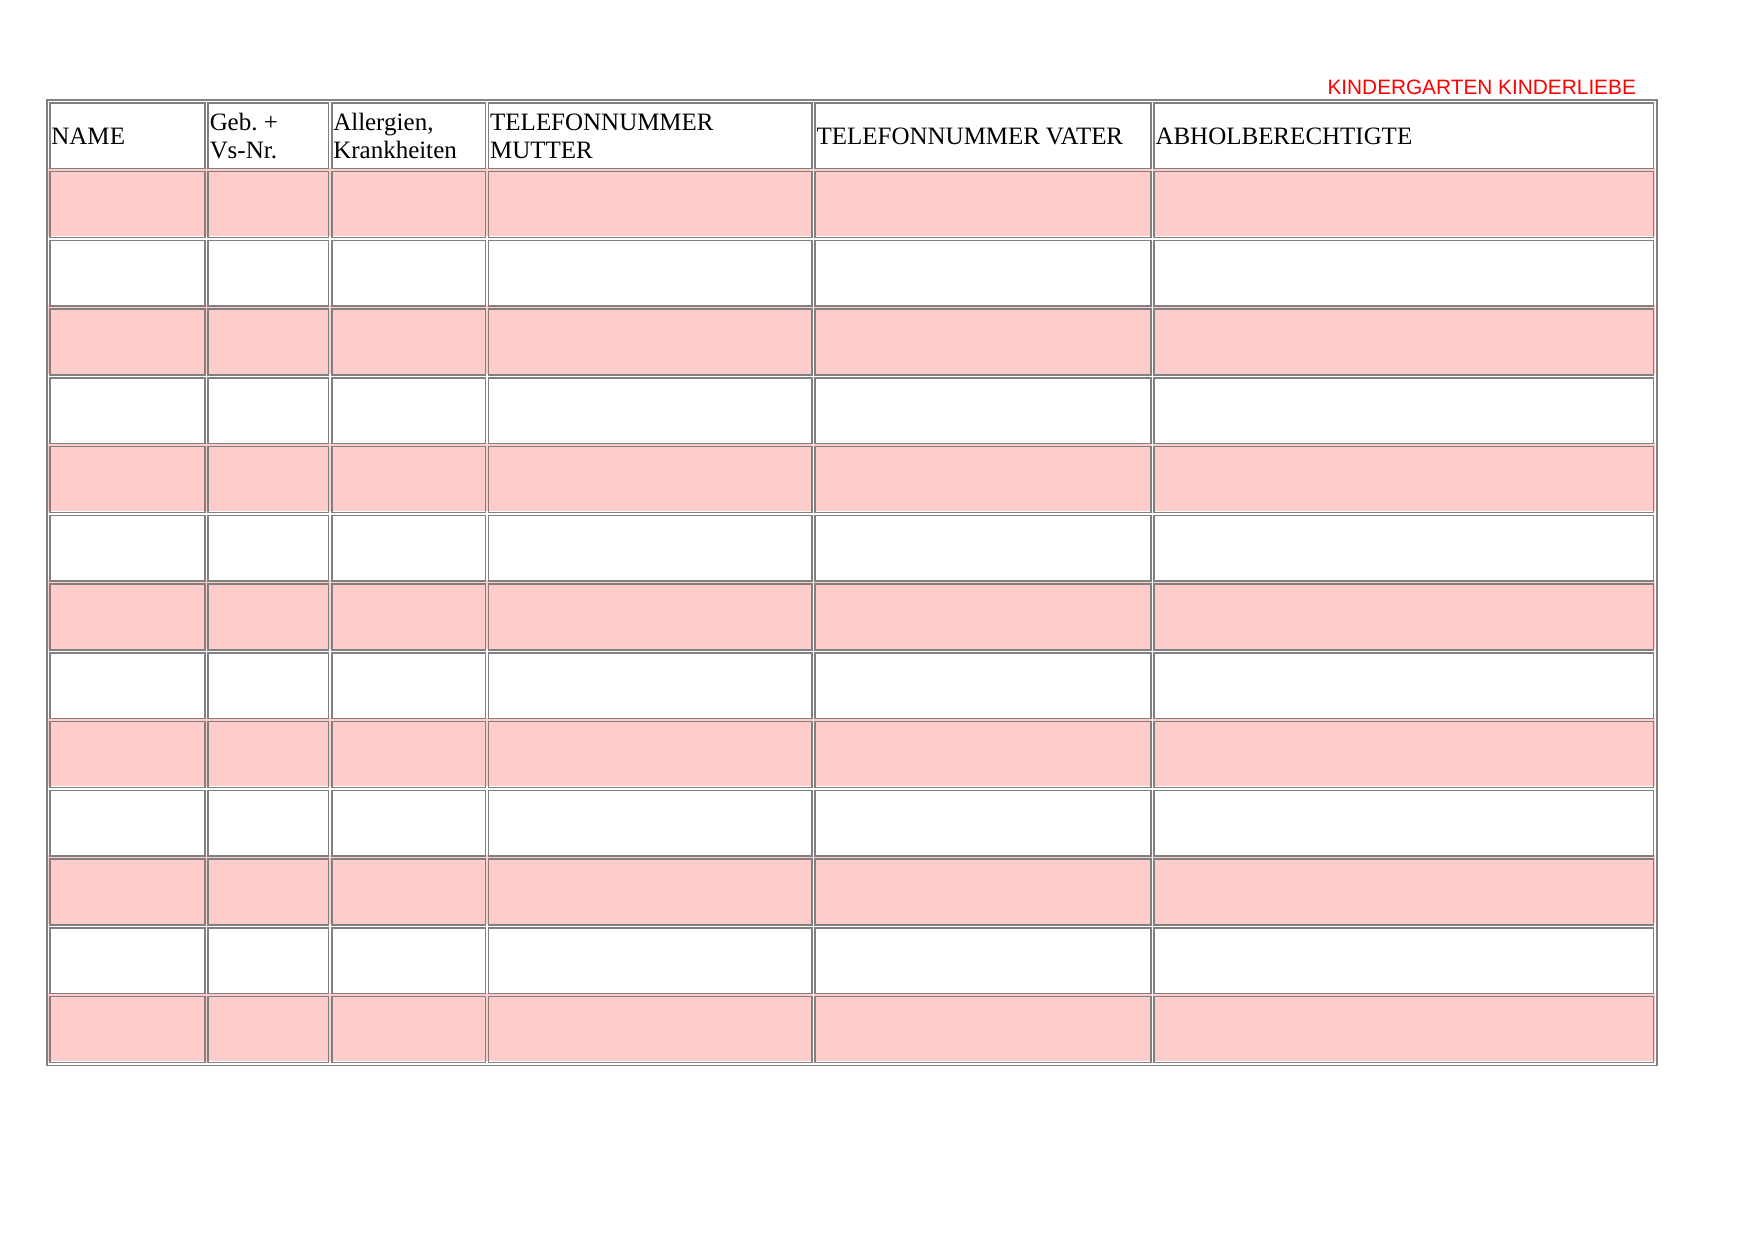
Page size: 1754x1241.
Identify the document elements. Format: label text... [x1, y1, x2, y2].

table_cell [489, 379, 811, 443]
table_cell [333, 241, 485, 305]
table_cell [209, 516, 328, 580]
table_cell [489, 241, 811, 305]
table_cell [209, 241, 328, 305]
table_cell TELEFONNUMMER VATER [816, 104, 1150, 168]
table_cell [51, 654, 204, 718]
table_cell [1155, 241, 1653, 305]
table_cell [209, 997, 328, 1061]
table_cell [333, 447, 485, 511]
table_cell [209, 379, 328, 443]
table_cell [816, 929, 1150, 993]
table_cell [816, 447, 1150, 511]
table_cell [1155, 654, 1653, 718]
table_cell [1155, 310, 1653, 374]
table_cell [489, 447, 811, 511]
table_cell [333, 172, 485, 236]
table_cell ABHOLBERECHTIGTE [1155, 104, 1653, 168]
table_cell TELEFONNUMMER MUTTER [489, 104, 811, 168]
table_cell [209, 172, 328, 236]
table_cell [816, 172, 1150, 236]
table_cell [209, 447, 328, 511]
table_cell NAME [51, 104, 204, 168]
table_cell [209, 929, 328, 993]
table_cell [51, 860, 204, 924]
table_cell [51, 516, 204, 580]
table_cell [816, 310, 1150, 374]
table_cell [489, 791, 811, 855]
table_cell [816, 379, 1150, 443]
table_cell [51, 241, 204, 305]
table_cell [51, 447, 204, 511]
table_cell [816, 585, 1150, 649]
table_cell [333, 860, 485, 924]
table_cell [333, 379, 485, 443]
table_cell [489, 860, 811, 924]
table_cell [333, 722, 485, 786]
table_cell [1155, 379, 1653, 443]
table_cell [1155, 447, 1653, 511]
table_cell [816, 860, 1150, 924]
table_cell [333, 310, 485, 374]
table_cell [209, 722, 328, 786]
table_cell [1155, 929, 1653, 993]
table_cell [816, 241, 1150, 305]
table_cell [816, 997, 1150, 1061]
table_cell [209, 310, 328, 374]
table_cell [51, 172, 204, 236]
table_cell [51, 310, 204, 374]
table_cell [1155, 585, 1653, 649]
table_cell [816, 654, 1150, 718]
table_cell [333, 929, 485, 993]
table_cell [489, 516, 811, 580]
table_cell [51, 379, 204, 443]
table_cell [333, 585, 485, 649]
table_cell [209, 654, 328, 718]
table_cell [51, 585, 204, 649]
table_cell [1155, 791, 1653, 855]
table_cell [489, 172, 811, 236]
table_cell [489, 722, 811, 786]
table_cell [51, 929, 204, 993]
table_cell [333, 516, 485, 580]
table_cell [489, 997, 811, 1061]
table_cell [209, 860, 328, 924]
table_cell [489, 654, 811, 718]
table_cell Geb. + Vs-Nr. [209, 104, 328, 168]
table_cell [816, 722, 1150, 786]
table_cell [816, 516, 1150, 580]
table_cell [51, 791, 204, 855]
table_cell [816, 791, 1150, 855]
table_cell [1155, 997, 1653, 1061]
table_cell [51, 997, 204, 1061]
table_cell [489, 310, 811, 374]
table_cell [1155, 860, 1653, 924]
table_cell [51, 722, 204, 786]
table_cell [1155, 172, 1653, 236]
table_cell [489, 585, 811, 649]
table_cell Allergien, Krankheiten [333, 104, 485, 168]
table_cell [1155, 516, 1653, 580]
table_cell [489, 929, 811, 993]
table_cell [209, 791, 328, 855]
table_cell [333, 997, 485, 1061]
table_cell [1155, 722, 1653, 786]
table_cell [209, 585, 328, 649]
table_cell [333, 791, 485, 855]
table_cell [333, 654, 485, 718]
